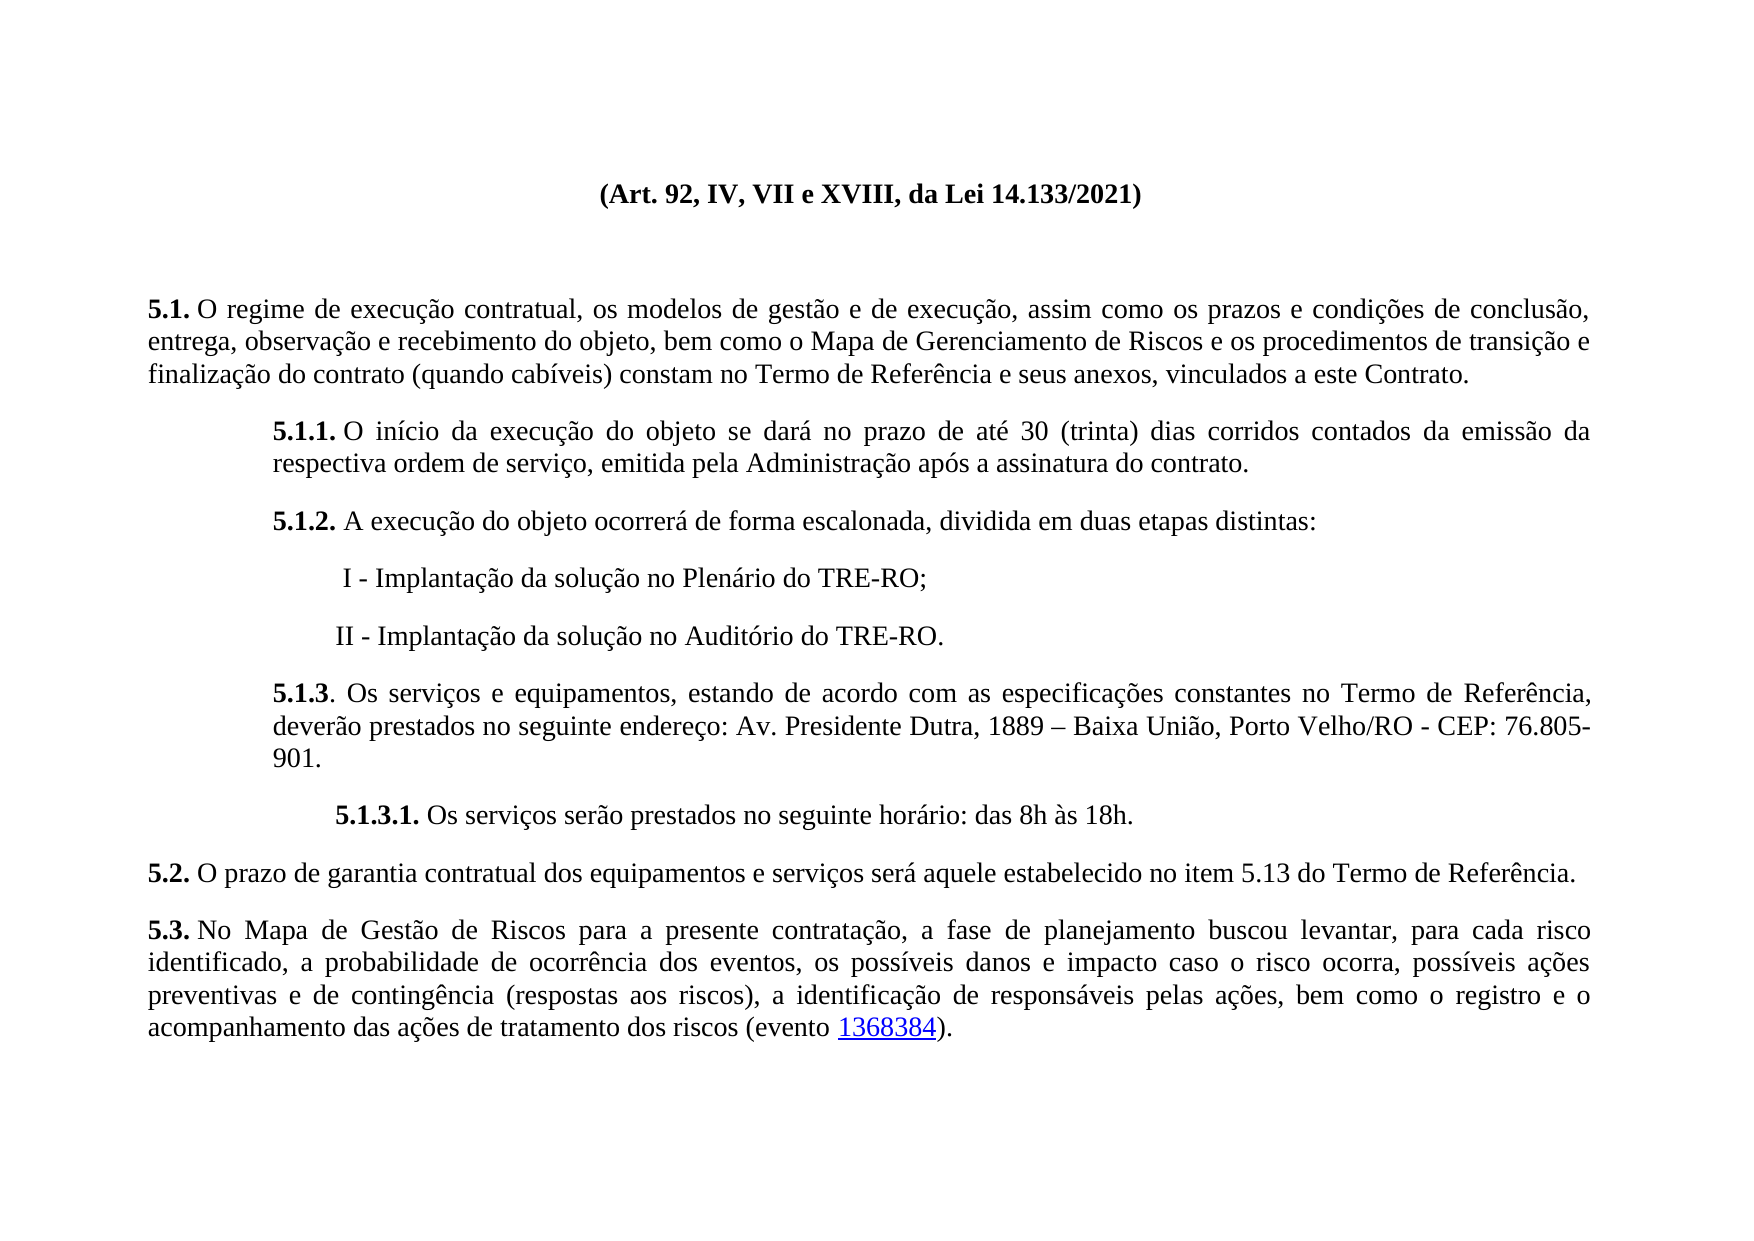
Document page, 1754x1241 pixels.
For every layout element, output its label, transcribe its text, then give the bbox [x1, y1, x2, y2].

text (Art. 92, IV, VII e XVIII, da Lei 14.133/2021) [148, 177, 1594, 209]
text 5.1.3.1. Os serviços serão prestados no seguinte horário: das 8h às 18h. [335, 798, 1594, 831]
text II - Implantação da solução no Auditório do TRE-RO. [335, 619, 1594, 651]
text 5.2. O prazo de garantia contratual dos equipamentos e serviços será aquele estabelecido no item 5.13 do Termo de Referência. [148, 856, 1594, 888]
text 5.3. No Mapa de Gestão de Riscos para a presente contratação, a fase de planejamento buscou levantar, para cada risco identificado, a probabilidade de ocorrência dos eventos, os possíveis danos e impacto caso o risco ocorra, possíveis ações preventivas e de contingência (respostas aos riscos), a identificação de responsáveis pelas ações, bem como o registro e o acompanhamento das ações de tratamento dos riscos (evento 1368384). [148, 913, 1594, 1043]
text 5.1. O regime de execução contratual, os modelos de gestão e de execução, assim como os prazos e condições de conclusão, entrega, observação e recebimento do objeto, bem como o Mapa de Gerenciamento de Riscos e os procedimentos de transição e finalização do contrato (quando cabíveis) constam no Termo de Referência e seus anexos, vinculados a este Contrato. [148, 292, 1594, 389]
text I - Implantação da solução no Plenário do TRE-RO; [335, 561, 1594, 594]
text 5.1.3. Os serviços e equipamentos, estando de acordo com as especificações constantes no Termo de Referência, deverão prestados no seguinte endereço: Av. Presidente Dutra, 1889 – Baixa União, Porto Velho/RO - CEP: 76.805-901. [273, 676, 1594, 773]
text 5.1.2. A execução do objeto ocorrerá de forma escalonada, dividida em duas etapas distintas: [273, 504, 1594, 536]
text 5.1.1. O início da execução do objeto se dará no prazo de até 30 (trinta) dias corridos contados da emissão da respectiva ordem de serviço, emitida pela Administração após a assinatura do contrato. [273, 414, 1594, 479]
